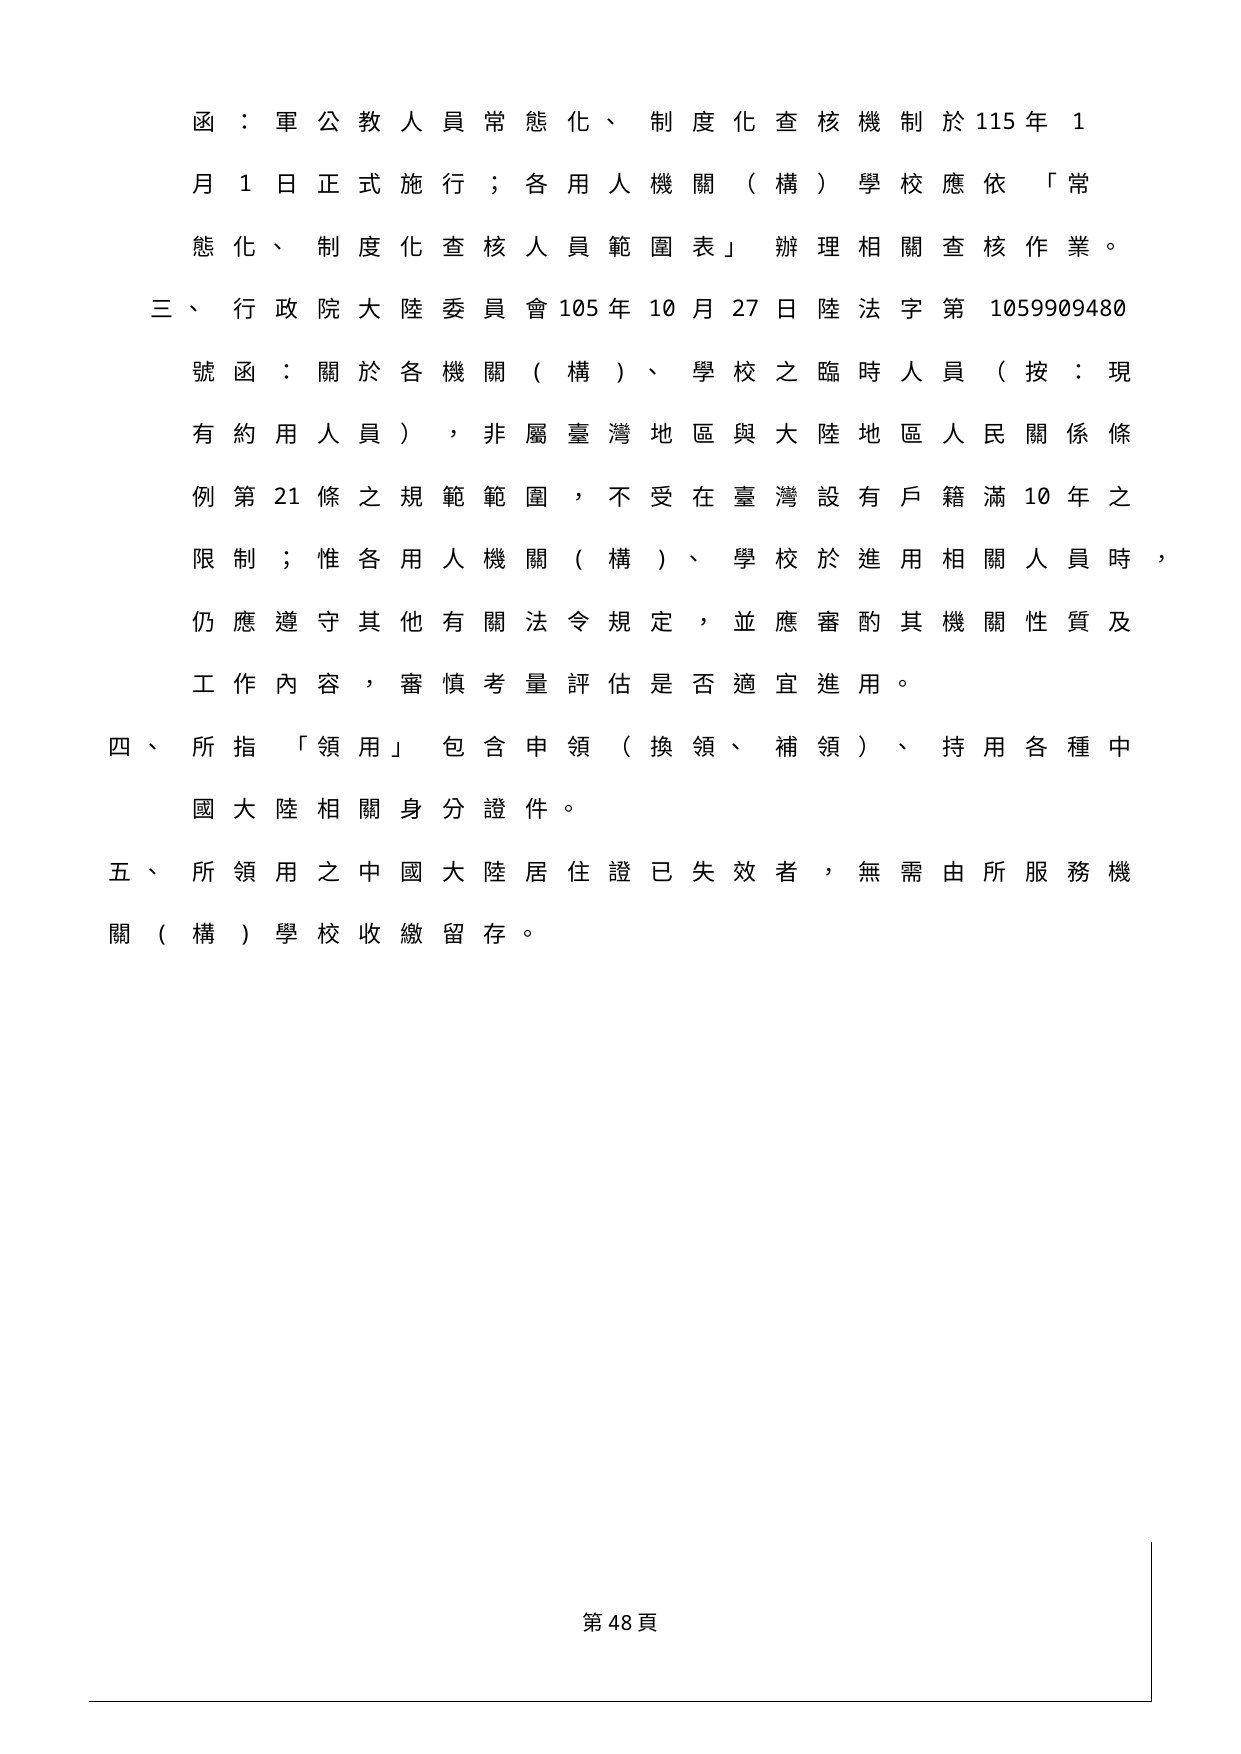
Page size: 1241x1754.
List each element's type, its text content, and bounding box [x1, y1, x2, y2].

text 五、所領用之中國大陸居住證已失效者，無需由所服務機關(構)學校收繳留存。 [99, 829, 1141, 954]
text 三、行政院大陸委員會105年10月27日陸法字第1059909480號函：關於各機關(構)、學校之臨時人員（按：現有約用人員），非屬臺灣地區與大陸地區人民關係條例第21條之規範範圍，不受在臺灣設有戶籍滿10年之限制；惟各用人機關(構)、學校於進用相關人員時，仍應遵守其他有關法令規定，並應審酌其機關性質及工作內容，審慎考量評估是否適宜進用。 [99, 266, 1141, 704]
text 函：軍公教人員常態化、制度化查核機制於115年1月1日正式施行；各用人機關（構）學校應依「常態化、制度化查核人員範圍表」辦理相關查核作業。 [114, 79, 1139, 266]
text 四、所指「領用」包含申領（換領、補領）、持用各種中國大陸相關身分證件。 [99, 704, 1141, 829]
